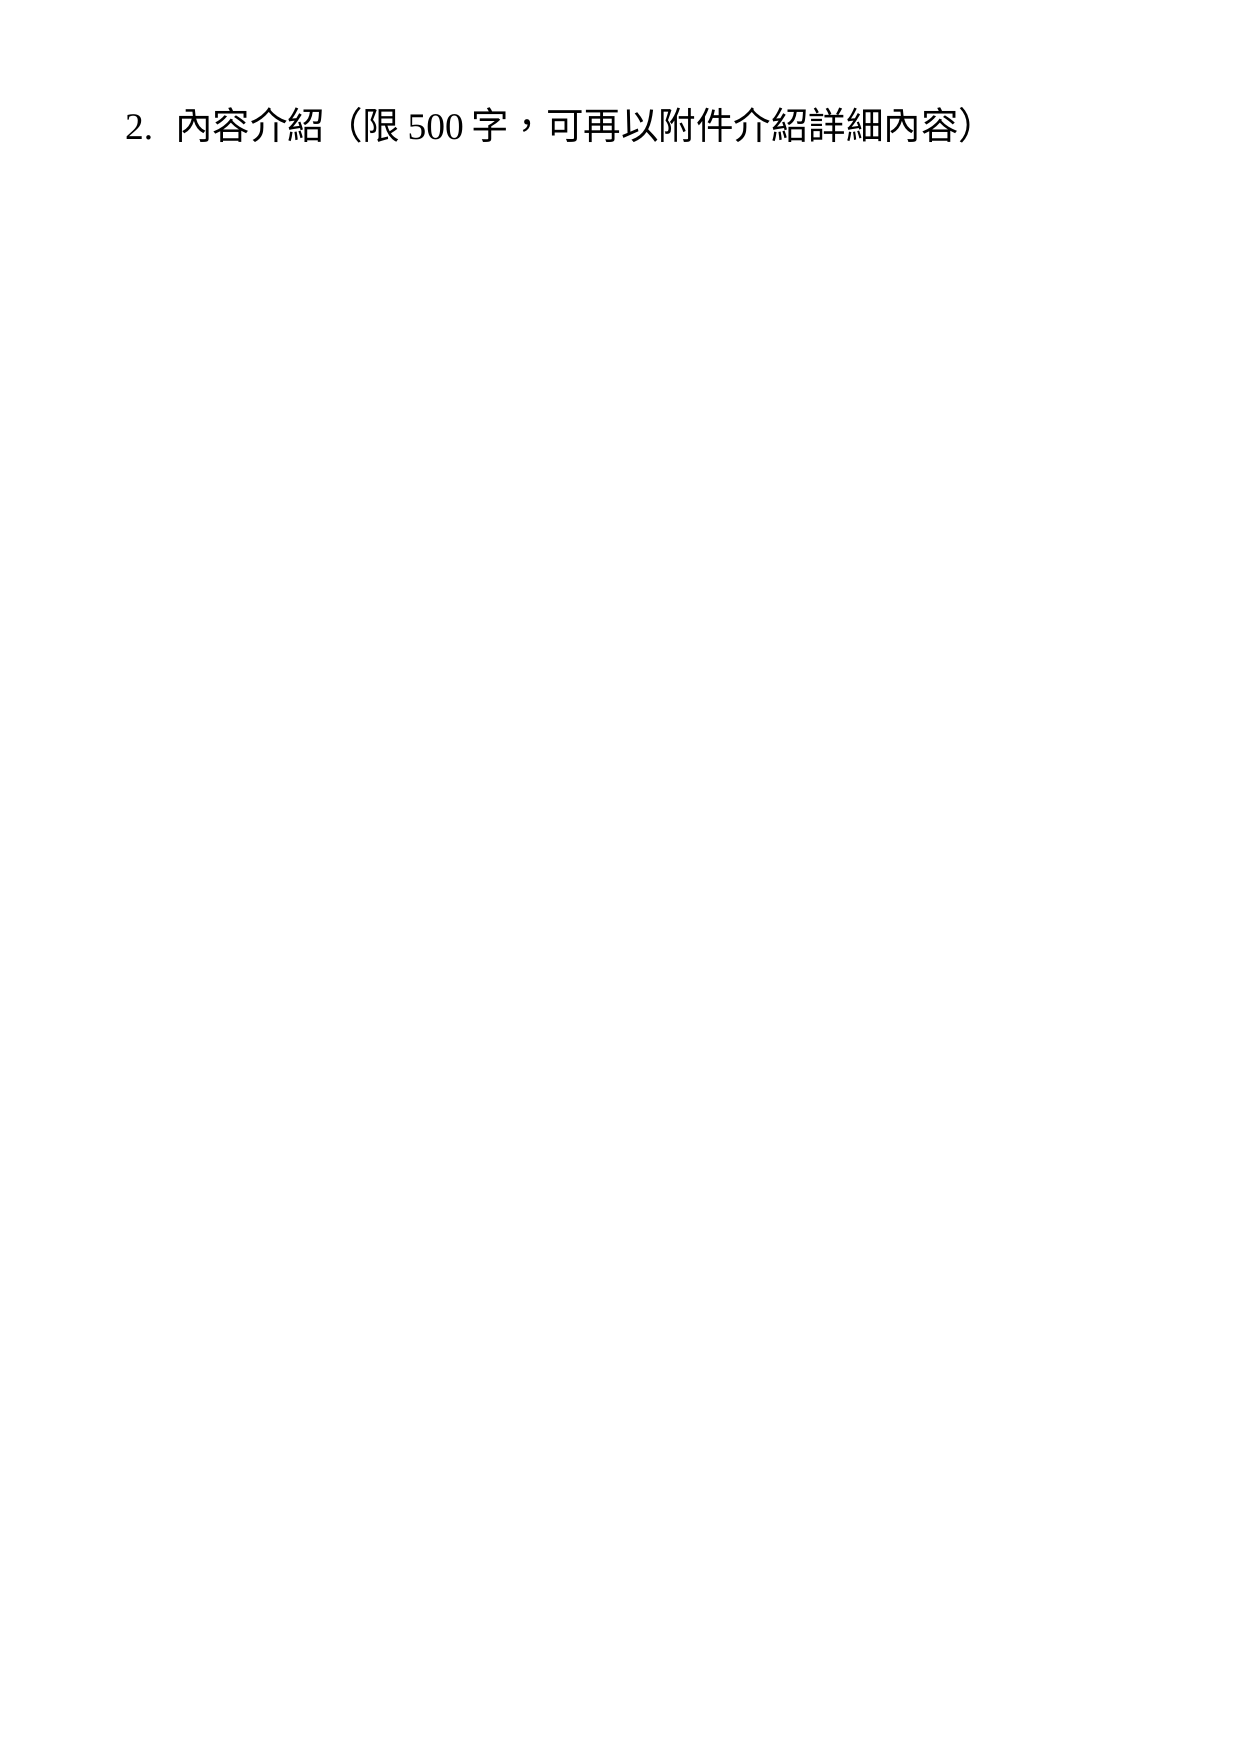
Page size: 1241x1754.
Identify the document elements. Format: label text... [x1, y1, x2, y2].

list 內容介紹（限500字，可再以附件介紹詳細內容） [125, 96, 1165, 150]
